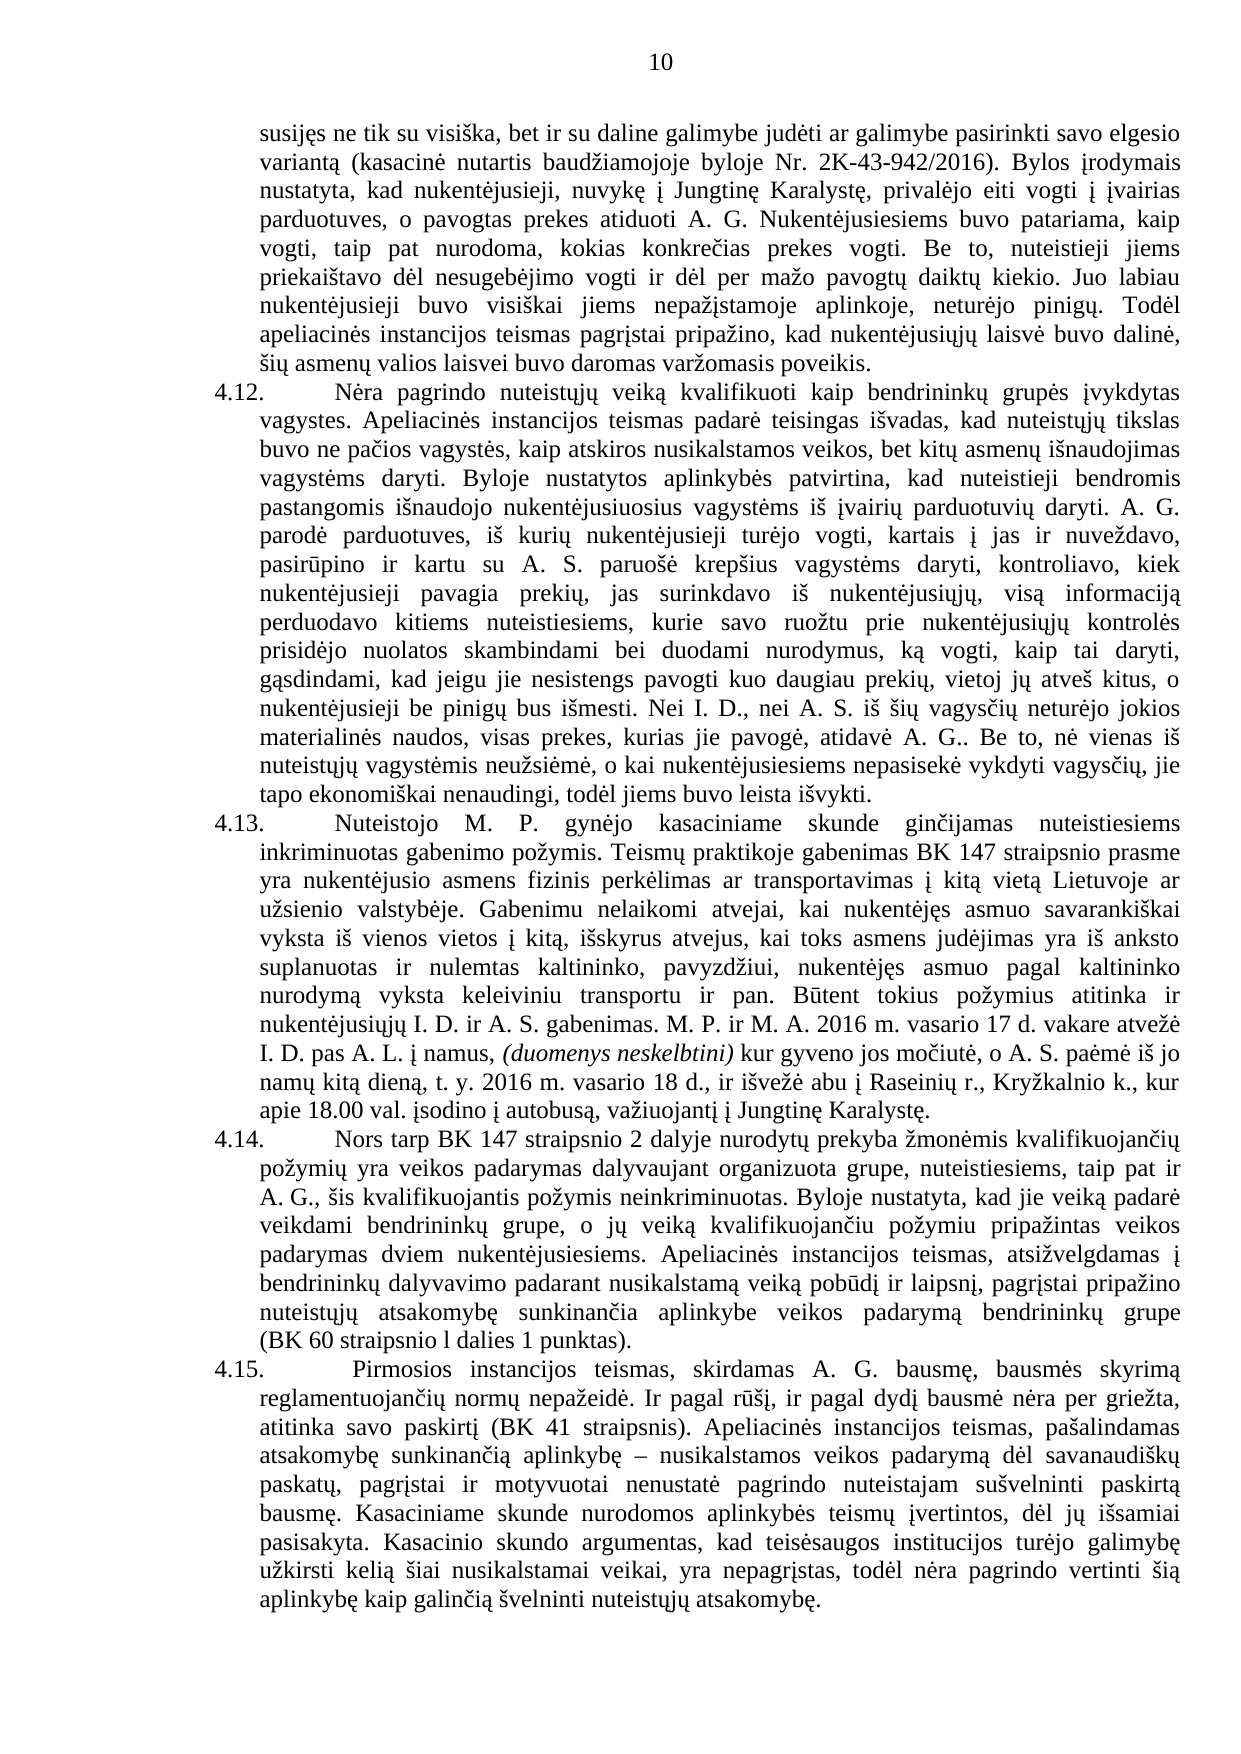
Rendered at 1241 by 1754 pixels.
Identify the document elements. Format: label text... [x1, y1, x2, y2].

text 4.13. Nuteistojo M. P. gynėjo kasaciniame skunde ginčijamas nuteistiesiems inkriminuotas gabenimo požymis. Teismų praktikoje gabenimas BK 147 straipsnio prasme yra nukentėjusio asmens fizinis perkėlimas ar transportavimas į kitą vietą Lietuvoje ar užsienio valstybėje. Gabenimu nelaikomi atvejai, kai nukentėjęs asmuo savarankiškai vyksta iš vienos vietos į kitą, išskyrus atvejus, kai toks asmens judėjimas yra iš anksto suplanuotas ir nulemtas kaltininko, pavyzdžiui, nukentėjęs asmuo pagal kaltininko nurodymą vyksta keleiviniu transportu ir pan. Būtent tokius požymius atitinka ir nukentėjusiųjų I. D. ir A. S. gabenimas. M. P. ir M. A. 2016 m. vasario 17 d. vakare atvežė I. D. pas A. L. į namus, (duomenys neskelbtini) kur gyveno jos močiutė, o A. S. paėmė iš jo namų kitą dieną, t. y. 2016 m. vasario 18 d., ir išvežė abu į Raseinių r., Kryžkalnio k., kur apie 18.00 val. įsodino į autobusą, važiuojantį į Jungtinę Karalystę. [214, 808, 1181, 1124]
text 4.12. Nėra pagrindo nuteistųjų veiką kvalifikuoti kaip bendrininkų grupės įvykdytas vagystes. Apeliacinės instancijos teismas padarė teisingas išvadas, kad nuteistųjų tikslas buvo ne pačios vagystės, kaip atskiros nusikalstamos veikos, bet kitų asmenų išnaudojimas vagystėms daryti. Byloje nustatytos aplinkybės patvirtina, kad nuteistieji bendromis pastangomis išnaudojo nukentėjusiuosius vagystėms iš įvairių parduotuvių daryti. A. G. parodė parduotuves, iš kurių nukentėjusieji turėjo vogti, kartais į jas ir nuveždavo, pasirūpino ir kartu su A. S. paruošė krepšius vagystėms daryti, kontroliavo, kiek nukentėjusieji pavagia prekių, jas surinkdavo iš nukentėjusiųjų, visą informaciją perduodavo kitiems nuteistiesiems, kurie savo ruožtu prie nukentėjusiųjų kontrolės prisidėjo nuolatos skambindami bei duodami nurodymus, ką vogti, kaip tai daryti, gąsdindami, kad jeigu jie nesistengs pavogti kuo daugiau prekių, vietoj jų atveš kitus, o nukentėjusieji be pinigų bus išmesti. Nei I. D., nei A. S. iš šių vagysčių neturėjo jokios materialinės naudos, visas prekes, kurias jie pavogė, atidavė A. G.. Be to, nė vienas iš nuteistųjų vagystėmis neužsiėmė, o kai nukentėjusiesiems nepasisekė vykdyti vagysčių, jie tapo ekonomiškai nenaudingi, todėl jiems buvo leista išvykti. [214, 377, 1181, 808]
text 4.14. Nors tarp BK 147 straipsnio 2 dalyje nurodytų prekyba žmonėmis kvalifikuojančių požymių yra veikos padarymas dalyvaujant organizuota grupe, nuteistiesiems, taip pat ir A. G., šis kvalifikuojantis požymis neinkriminuotas. Byloje nustatyta, kad jie veiką padarė veikdami bendrininkų grupe, o jų veiką kvalifikuojančiu požymiu pripažintas veikos padarymas dviem nukentėjusiesiems. Apeliacinės instancijos teismas, atsižvelgdamas į bendrininkų dalyvavimo padarant nusikalstamą veiką pobūdį ir laipsnį, pagrįstai pripažino nuteistųjų atsakomybę sunkinančia aplinkybe veikos padarymą bendrininkų grupe (BK 60 straipsnio l dalies 1 punktas). [214, 1124, 1181, 1354]
text susijęs ne tik su visiška, bet ir su daline galimybe judėti ar galimybe pasirinkti savo elgesio variantą (kasacinė nutartis baudžiamojoje byloje Nr. 2K-43-942/2016). Bylos įrodymais nustatyta, kad nukentėjusieji, nuvykę į Jungtinę Karalystę, privalėjo eiti vogti į įvairias parduotuves, o pavogtas prekes atiduoti A. G. Nukentėjusiesiems buvo patariama, kaip vogti, taip pat nurodoma, kokias konkrečias prekes vogti. Be to, nuteistieji jiems priekaištavo dėl nesugebėjimo vogti ir dėl per mažo pavogtų daiktų kiekio. Juo labiau nukentėjusieji buvo visiškai jiems nepažįstamoje aplinkoje, neturėjo pinigų. Todėl apeliacinės instancijos teismas pagrįstai pripažino, kad nukentėjusiųjų laisvė buvo dalinė, šių asmenų valios laisvei buvo daromas varžomasis poveikis. [214, 118, 1181, 377]
text 4.15. Pirmosios instancijos teismas, skirdamas A. G. bausmę, bausmės skyrimą reglamentuojančių normų nepažeidė. Ir pagal rūšį, ir pagal dydį bausmė nėra per griežta, atitinka savo paskirtį (BK 41 straipsnis). Apeliacinės instancijos teismas, pašalindamas atsakomybę sunkinančią aplinkybę – nusikalstamos veikos padarymą dėl savanaudiškų paskatų, pagrįstai ir motyvuotai nenustatė pagrindo nuteistajam sušvelninti paskirtą bausmę. Kasaciniame skunde nurodomos aplinkybės teismų įvertintos, dėl jų išsamiai pasisakyta. Kasacinio skundo argumentas, kad teisėsaugos institucijos turėjo galimybę užkirsti kelią šiai nusikalstamai veikai, yra nepagrįstas, todėl nėra pagrindo vertinti šią aplinkybę kaip galinčią švelninti nuteistųjų atsakomybę. [214, 1354, 1181, 1613]
